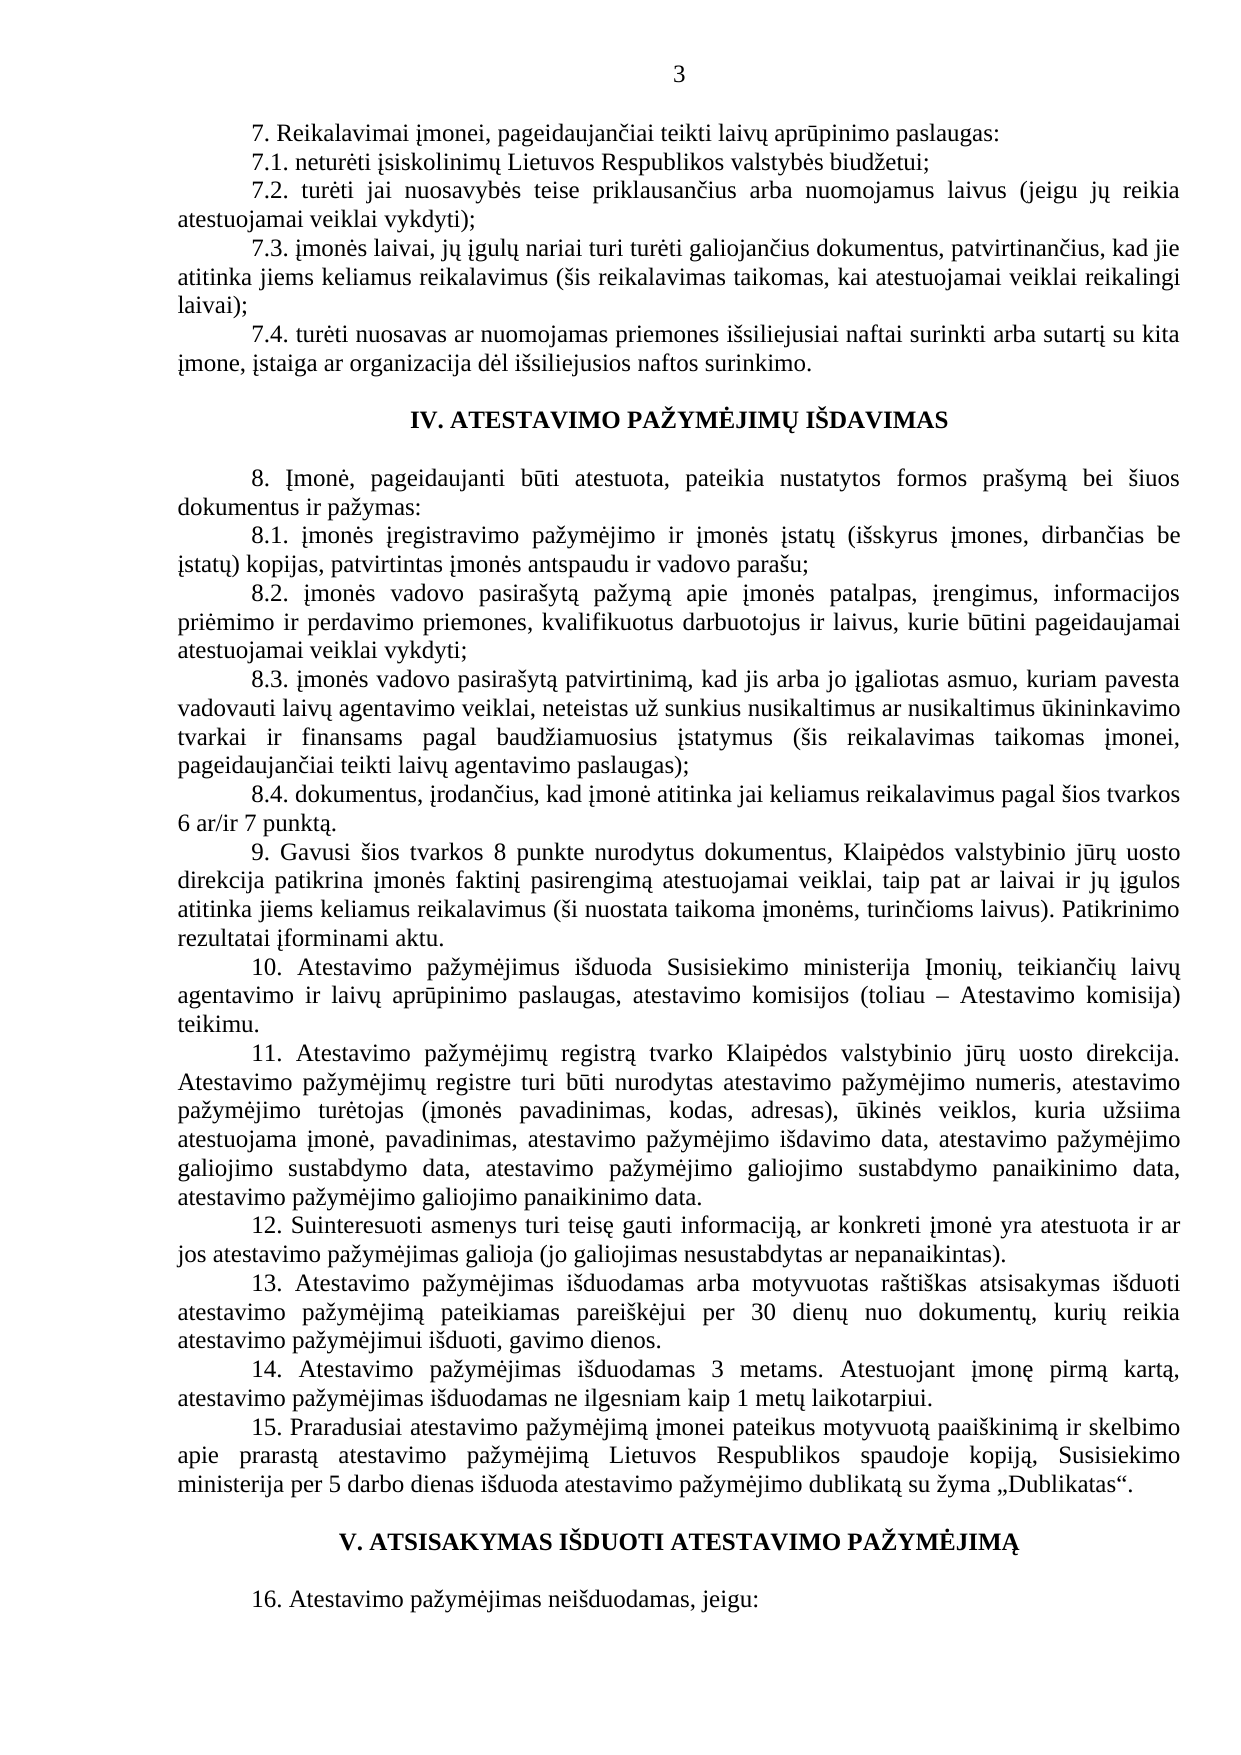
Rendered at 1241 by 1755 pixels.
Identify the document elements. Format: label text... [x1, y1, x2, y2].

text IV. ATESTAVIMO PAŽYMĖJIMŲ IŠDAVIMAS [177, 406, 1181, 434]
text 7.3. įmonės laivai, jų įgulų nariai turi turėti galiojančius dokumentus, patvirtinančius, kad jie atitinka jiems keliamus reikalavimus (šis reikalavimas taikomas, kai atestuojamai veiklai reikalingi laivai); [177, 233, 1181, 319]
text 11. Atestavimo pažymėjimų registrą tvarko Klaipėdos valstybinio jūrų uosto direkcija. Atestavimo pažymėjimų registre turi būti nurodytas atestavimo pažymėjimo numeris, atestavimo pažymėjimo turėtojas (įmonės pavadinimas, kodas, adresas), ūkinės veiklos, kuria užsiima atestuojama įmonė, pavadinimas, atestavimo pažymėjimo išdavimo data, atestavimo pažymėjimo galiojimo sustabdymo data, atestavimo pažymėjimo galiojimo sustabdymo panaikinimo data, atestavimo pažymėjimo galiojimo panaikinimo data. [177, 1038, 1181, 1211]
text 8.1. įmonės įregistravimo pažymėjimo ir įmonės įstatų (išskyrus įmones, dirbančias be įstatų) kopijas, patvirtintas įmonės antspaudu ir vadovo parašu; [177, 521, 1181, 578]
text 9. Gavusi šios tvarkos 8 punkte nurodytus dokumentus, Klaipėdos valstybinio jūrų uosto direkcija patikrina įmonės faktinį pasirengimą atestuojamai veiklai, taip pat ar laivai ir jų įgulos atitinka jiems keliamus reikalavimus (ši nuostata taikoma įmonėms, turinčioms laivus). Patikrinimo rezultatai įforminami aktu. [177, 837, 1181, 952]
text 13. Atestavimo pažymėjimas išduodamas arba motyvuotas raštiškas atsisakymas išduoti atestavimo pažymėjimą pateikiamas pareiškėjui per 30 dienų nuo dokumentų, kurių reikia atestavimo pažymėjimui išduoti, gavimo dienos. [177, 1268, 1181, 1354]
text 16. Atestavimo pažymėjimas neišduodamas, jeigu: [177, 1584, 1181, 1613]
text 7. Reikalavimai įmonei, pageidaujančiai teikti laivų aprūpinimo paslaugas: [177, 118, 1181, 147]
text 8. Įmonė, pageidaujanti būti atestuota, pateikia nustatytos formos prašymą bei šiuos dokumentus ir pažymas: [177, 463, 1181, 521]
text 12. Suinteresuoti asmenys turi teisę gauti informaciją, ar konkreti įmonė yra atestuota ir ar jos atestavimo pažymėjimas galioja (jo galiojimas nesustabdytas ar nepanaikintas). [177, 1211, 1181, 1268]
text 7.2. turėti jai nuosavybės teise priklausančius arba nuomojamus laivus (jeigu jų reikia atestuojamai veiklai vykdyti); [177, 176, 1181, 233]
text 8.2. įmonės vadovo pasirašytą pažymą apie įmonės patalpas, įrengimus, informacijos priėmimo ir perdavimo priemones, kvalifikuotus darbuotojus ir laivus, kurie būtini pageidaujamai atestuojamai veiklai vykdyti; [177, 578, 1181, 664]
text 8.4. dokumentus, įrodančius, kad įmonė atitinka jai keliamus reikalavimus pagal šios tvarkos 6 ar/ir 7 punktą. [177, 779, 1181, 837]
text V. ATSISAKYMAS IŠDUOTI ATESTAVIMO PAŽYMĖJIMĄ [177, 1527, 1181, 1556]
text 7.4. turėti nuosavas ar nuomojamas priemones išsiliejusiai naftai surinkti arba sutartį su kita įmone, įstaiga ar organizacija dėl išsiliejusios naftos surinkimo. [177, 319, 1181, 377]
text 10. Atestavimo pažymėjimus išduoda Susisiekimo ministerija Įmonių, teikiančių laivų agentavimo ir laivų aprūpinimo paslaugas, atestavimo komisijos (toliau – Atestavimo komisija) teikimu. [177, 952, 1181, 1038]
text 15. Praradusiai atestavimo pažymėjimą įmonei pateikus motyvuotą paaiškinimą ir skelbimo apie prarastą atestavimo pažymėjimą Lietuvos Respublikos spaudoje kopiją, Susisiekimo ministerija per 5 darbo dienas išduoda atestavimo pažymėjimo dublikatą su žyma „Dublikatas“. [177, 1412, 1181, 1498]
text 8.3. įmonės vadovo pasirašytą patvirtinimą, kad jis arba jo įgaliotas asmuo, kuriam pavesta vadovauti laivų agentavimo veiklai, neteistas už sunkius nusikaltimus ar nusikaltimus ūkininkavimo tvarkai ir finansams pagal baudžiamuosius įstatymus (šis reikalavimas taikomas įmonei, pageidaujančiai teikti laivų agentavimo paslaugas); [177, 664, 1181, 779]
text 7.1. neturėti įsiskolinimų Lietuvos Respublikos valstybės biudžetui; [177, 147, 1181, 176]
text 14. Atestavimo pažymėjimas išduodamas 3 metams. Atestuojant įmonę pirmą kartą, atestavimo pažymėjimas išduodamas ne ilgesniam kaip 1 metų laikotarpiui. [177, 1354, 1181, 1412]
